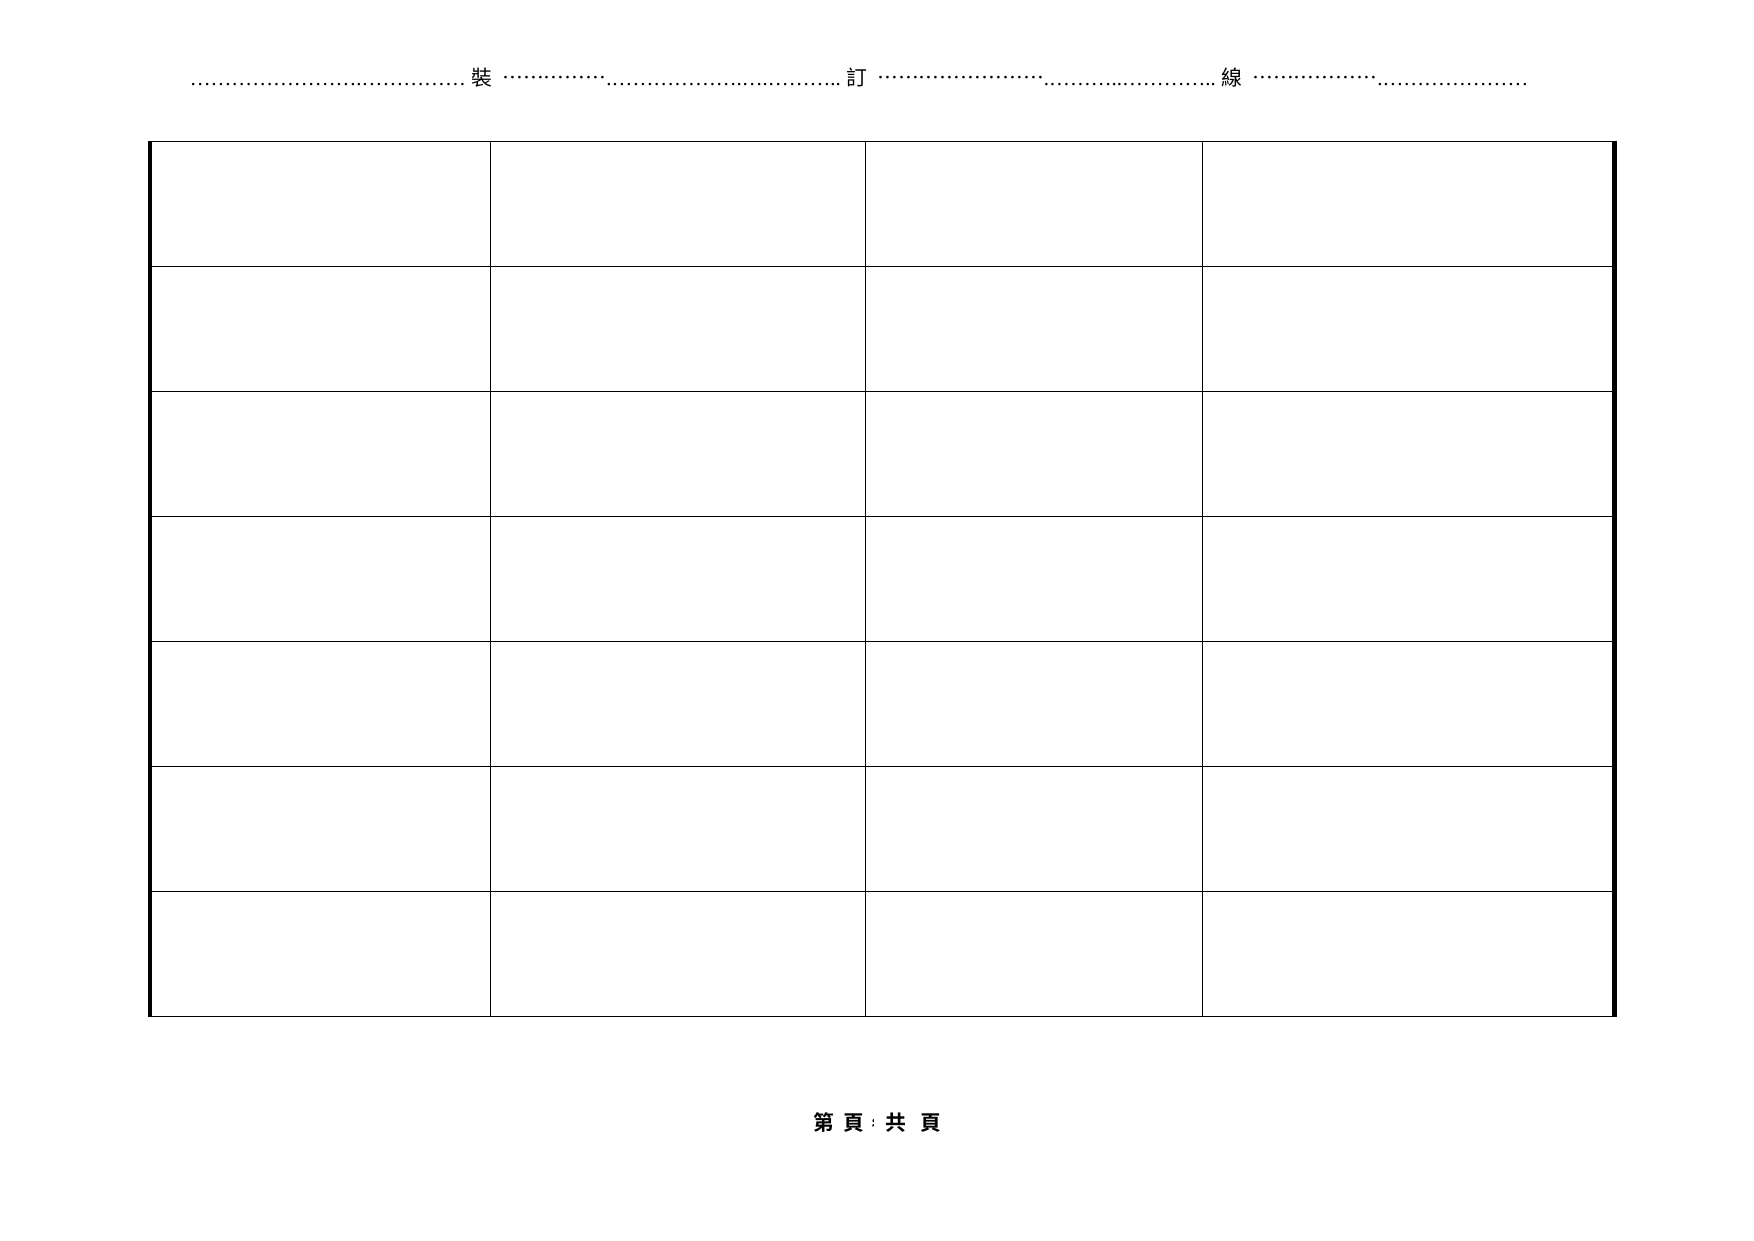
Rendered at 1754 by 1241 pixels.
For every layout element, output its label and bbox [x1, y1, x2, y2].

table_cell [152, 642, 490, 766]
table_cell [866, 892, 1202, 1016]
table_cell [491, 767, 865, 891]
table_cell [152, 892, 490, 1016]
table_cell [152, 517, 490, 641]
table_cell [491, 517, 865, 641]
table_cell [1203, 767, 1612, 891]
table_cell [491, 392, 865, 516]
table_cell [491, 892, 865, 1016]
table_cell [152, 767, 490, 891]
table_cell [866, 142, 1202, 266]
table_cell [491, 642, 865, 766]
table_cell [866, 642, 1202, 766]
table_cell [1203, 392, 1612, 516]
table_cell [1203, 142, 1612, 266]
table_cell [1203, 642, 1612, 766]
table_cell [1203, 892, 1612, 1016]
table_cell [1203, 267, 1612, 391]
table_cell [866, 392, 1202, 516]
table_cell [1203, 517, 1612, 641]
table_cell [491, 142, 865, 266]
table_cell [866, 517, 1202, 641]
table_cell [866, 767, 1202, 891]
table_cell [152, 142, 490, 266]
table_cell [866, 267, 1202, 391]
table_cell [152, 392, 490, 516]
table_cell [491, 267, 865, 391]
table_cell [152, 267, 490, 391]
